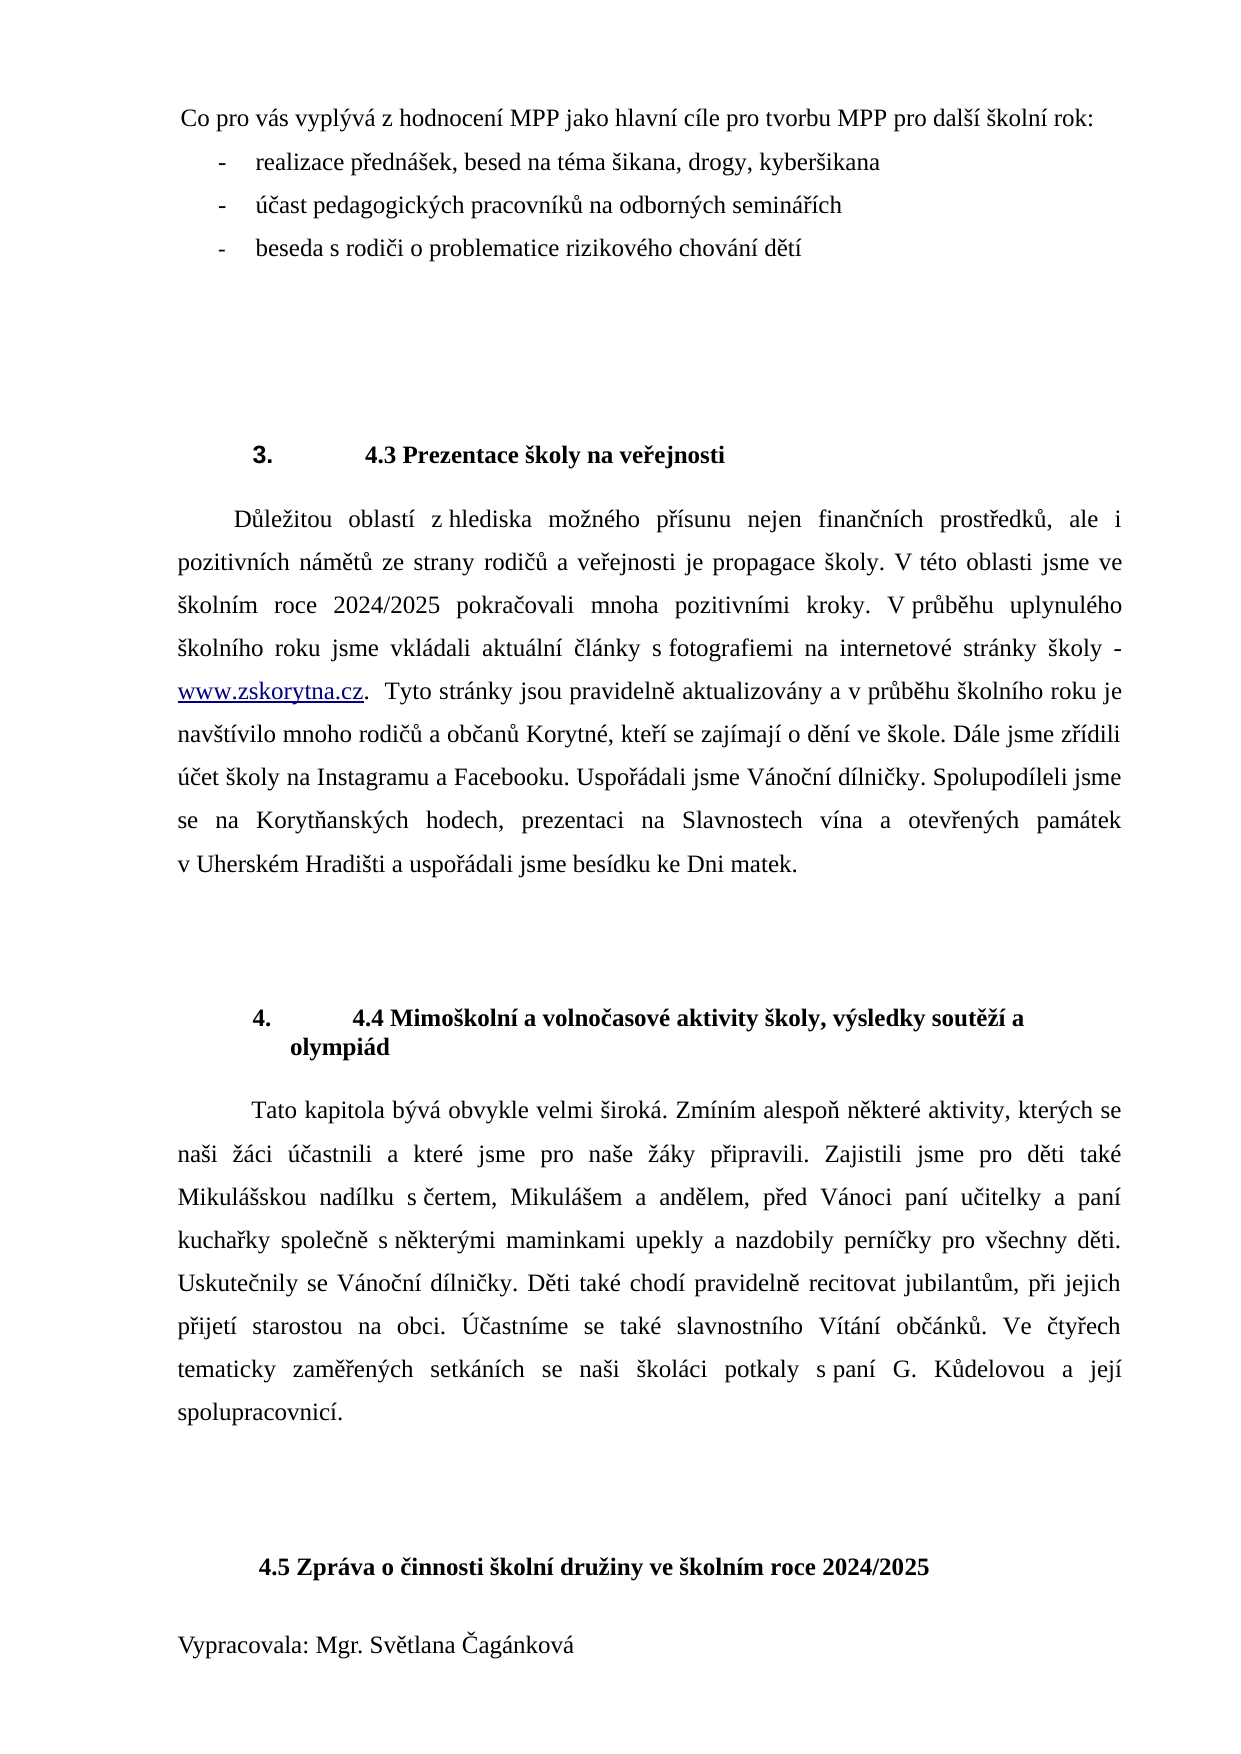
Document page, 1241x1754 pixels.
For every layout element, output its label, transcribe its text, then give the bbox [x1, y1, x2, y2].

list Zpráva o činnosti školní družiny ve školním roce 2024/2025 [258, 1552, 1122, 1581]
subtitle 4.4 Mimoškolní a volnočasové aktivity školy, výsledky soutěží a olympiád [252, 1003, 1122, 1061]
table_header Co pro vás vyplývá z hodnocení MPP jako hlavní cíle pro tvorbu MPP pro další školní rok: realizace přednášek, besed na téma šikana, drogy, kyberšikana účast pedagogických pracovníků na odborných seminářích beseda s rodiči o problematice rizikového chování dětí [177, 104, 1170, 275]
text Důležitou oblastí z hlediska možného přísunu nejen finančních prostředků, ale i pozitivních námětů ze strany rodičů a veřejnosti je propagace školy. V této oblasti jsme ve školním roce 2024/2025 pokračovali mnoha pozitivními kroky. V průběhu uplynulého školního roku jsme vkládali aktuální články s fotografiemi na internetové stránky školy - www.zskorytna.cz. Tyto stránky jsou pravidelně aktualizovány a v průběhu školního roku je navštívilo mnoho rodičů a občanů Korytné, kteří se zajímají o dění ve škole. Dále jsme zřídili účet školy na Instagramu a Facebooku. Uspořádali jsme Vánoční dílničky. Spolupodíleli jsme se na Korytňanských hodech, prezentaci na Slavnostech vína a otevřených památek v Uherském Hradišti a uspořádali jsme besídku ke Dni matek. [177, 504, 1122, 877]
text Tato kapitola bývá obvykle velmi široká. Zmíním alespoň některé aktivity, kterých se naši žáci účastnili a které jsme pro naše žáky připravili. Zajistili jsme pro děti také Mikulášskou nadílku s čertem, Mikulášem a andělem, před Vánoci paní učitelky a paní kuchařky společně s některými maminkami upekly a nazdobily perníčky pro všechny děti. Uskutečnily se Vánoční dílničky. Děti také chodí pravidelně recitovat jubilantům, při jejich přijetí starostou na obci. Účastníme se také slavnostního Vítání občánků. Ve čtyřech tematicky zaměřených setkáních se naši školáci potkaly s paní G. Kůdelovou a její spolupracovnicí. [177, 1096, 1122, 1426]
text Vypracovala: Mgr. Světlana Čagánková [177, 1630, 1122, 1659]
table_header [177, 361, 1170, 415]
subtitle 4.3 Prezentace školy na veřejnosti [252, 440, 1122, 469]
